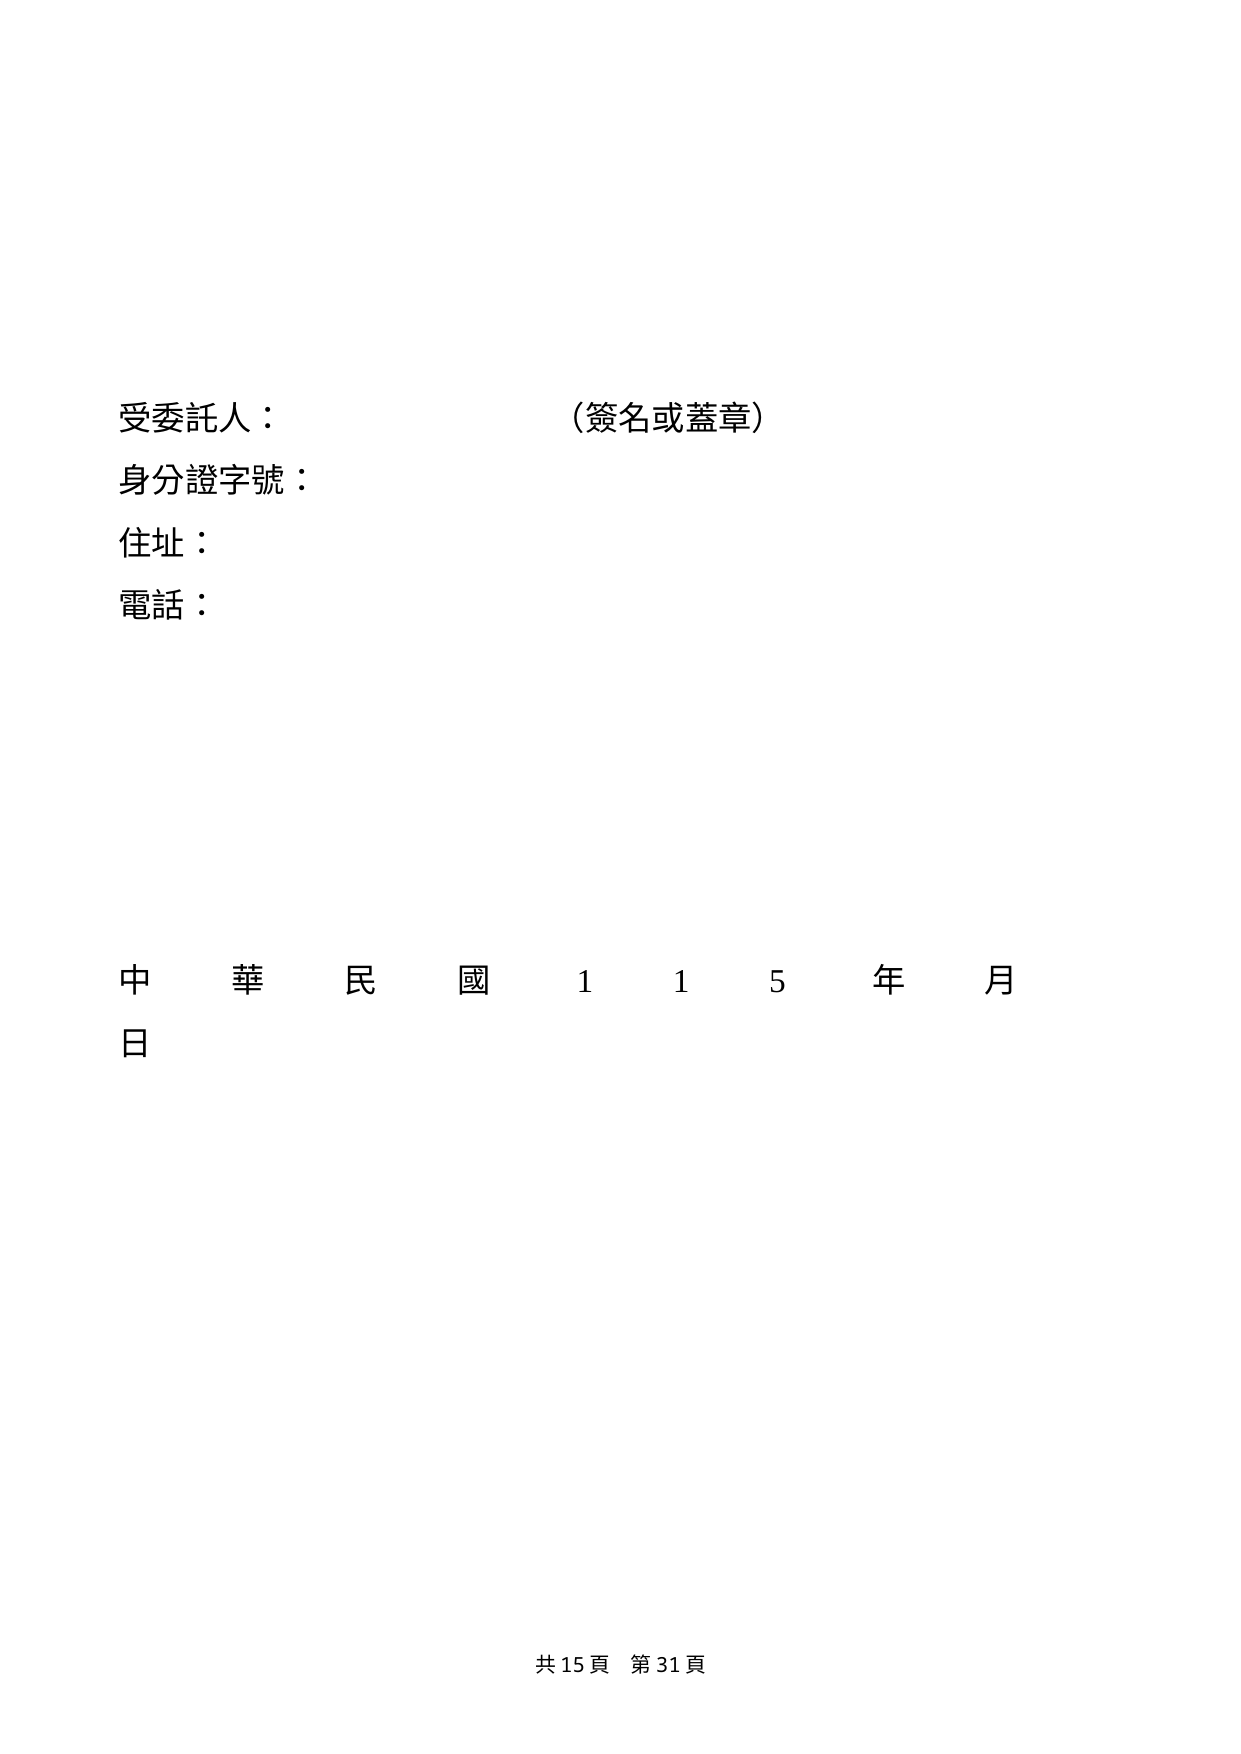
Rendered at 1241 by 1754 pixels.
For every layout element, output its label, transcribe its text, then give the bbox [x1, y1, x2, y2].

text 電話： [118, 561, 1122, 624]
text 受委託人： （簽名或蓋章） [118, 374, 1122, 436]
text 身分證字號： [118, 436, 1122, 499]
text 中華民國115年月日 [118, 936, 1122, 1061]
text 住址： [118, 499, 1122, 561]
